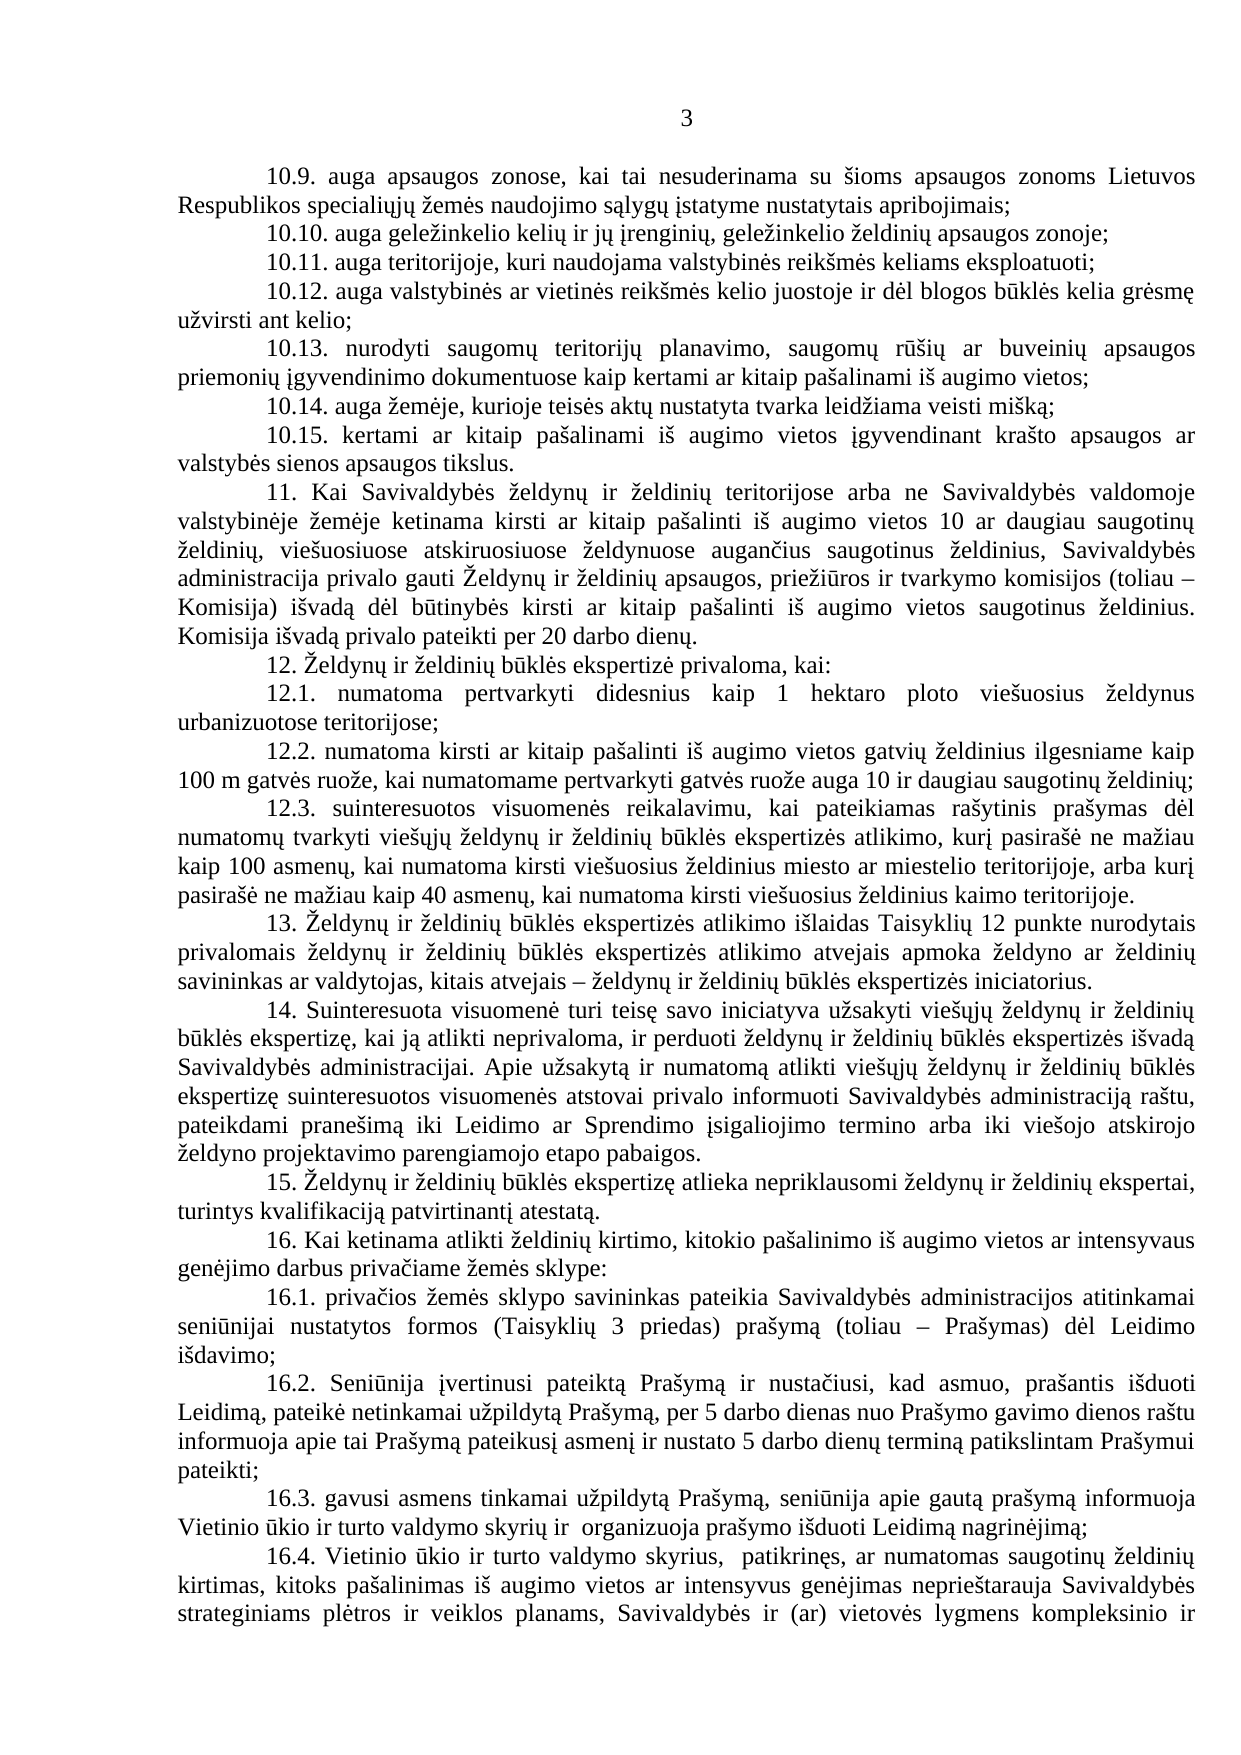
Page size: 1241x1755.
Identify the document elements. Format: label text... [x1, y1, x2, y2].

text 16.4. Vietinio ūkio ir turto valdymo skyrius, patikrinęs, ar numatomas saugotinų želdinių kirtimas, kitoks pašalinimas iš augimo vietos ar intensyvus genėjimas neprieštarauja Savivaldybės strateginiams plėtros ir veiklos planams, Savivaldybės ir (ar) vietovės lygmens kompleksinio ir [177, 1541, 1196, 1627]
text 15. Želdynų ir želdinių būklės ekspertizę atlieka nepriklausomi želdynų ir želdinių ekspertai, turintys kvalifikaciją patvirtinantį atestatą. [177, 1167, 1196, 1225]
text 12.2. numatoma kirsti ar kitaip pašalinti iš augimo vietos gatvių želdinius ilgesniame kaip 100 m gatvės ruože, kai numatomame pertvarkyti gatvės ruože auga 10 ir daugiau saugotinų želdinių; [177, 736, 1196, 793]
text 10.12. auga valstybinės ar vietinės reikšmės kelio juostoje ir dėl blogos būklės kelia grėsmę užvirsti ant kelio; [177, 276, 1196, 333]
text 10.11. auga teritorijoje, kuri naudojama valstybinės reikšmės keliams eksploatuoti; [177, 247, 1196, 276]
text 12. Želdynų ir želdinių būklės ekspertizė privaloma, kai: [177, 650, 1196, 678]
text 16.3. gavusi asmens tinkamai užpildytą Prašymą, seniūnija apie gautą prašymą informuoja Vietinio ūkio ir turto valdymo skyrių ir organizuoja prašymo išduoti Leidimą nagrinėjimą; [177, 1483, 1196, 1541]
text 10.9. auga apsaugos zonose, kai tai nesuderinama su šioms apsaugos zonoms Lietuvos Respublikos specialiųjų žemės naudojimo sąlygų įstatyme nustatytais apribojimais; [177, 161, 1196, 218]
text 10.14. auga žemėje, kurioje teisės aktų nustatyta tvarka leidžiama veisti mišką; [177, 391, 1196, 420]
text 14. Suinteresuota visuomenė turi teisę savo iniciatyva užsakyti viešųjų želdynų ir želdinių būklės ekspertizę, kai ją atlikti neprivaloma, ir perduoti želdynų ir želdinių būklės ekspertizės išvadą Savivaldybės administracijai. Apie užsakytą ir numatomą atlikti viešųjų želdynų ir želdinių būklės ekspertizę suinteresuotos visuomenės atstovai privalo informuoti Savivaldybės administraciją raštu, pateikdami pranešimą iki Leidimo ar Sprendimo įsigaliojimo termino arba iki viešojo atskirojo želdyno projektavimo parengiamojo etapo pabaigos. [177, 995, 1196, 1167]
text 10.13. nurodyti saugomų teritorijų planavimo, saugomų rūšių ar buveinių apsaugos priemonių įgyvendinimo dokumentuose kaip kertami ar kitaip pašalinami iš augimo vietos; [177, 333, 1196, 391]
text 10.15. kertami ar kitaip pašalinami iš augimo vietos įgyvendinant krašto apsaugos ar valstybės sienos apsaugos tikslus. [177, 420, 1196, 477]
text 16.2. Seniūnija įvertinusi pateiktą Prašymą ir nustačiusi, kad asmuo, prašantis išduoti Leidimą, pateikė netinkamai užpildytą Prašymą, per 5 darbo dienas nuo Prašymo gavimo dienos raštu informuoja apie tai Prašymą pateikusį asmenį ir nustato 5 darbo dienų terminą patikslintam Prašymui pateikti; [177, 1368, 1196, 1483]
text 16.1. privačios žemės sklypo savininkas pateikia Savivaldybės administracijos atitinkamai seniūnijai nustatytos formos (Taisyklių 3 priedas) prašymą (toliau – Prašymas) dėl Leidimo išdavimo; [177, 1282, 1196, 1368]
text 10.10. auga geležinkelio kelių ir jų įrenginių, geležinkelio želdinių apsaugos zonoje; [177, 218, 1196, 247]
text 11. Kai Savivaldybės želdynų ir želdinių teritorijose arba ne Savivaldybės valdomoje valstybinėje žemėje ketinama kirsti ar kitaip pašalinti iš augimo vietos 10 ar daugiau saugotinų želdinių, viešuosiuose atskiruosiuose želdynuose augančius saugotinus želdinius, Savivaldybės administracija privalo gauti Želdynų ir želdinių apsaugos, priežiūros ir tvarkymo komisijos (toliau – Komisija) išvadą dėl būtinybės kirsti ar kitaip pašalinti iš augimo vietos saugotinus želdinius. Komisija išvadą privalo pateikti per 20 darbo dienų. [177, 477, 1196, 650]
text 12.1. numatoma pertvarkyti didesnius kaip 1 hektaro ploto viešuosius želdynus urbanizuotose teritorijose; [177, 678, 1196, 736]
text 13. Želdynų ir želdinių būklės ekspertizės atlikimo išlaidas Taisyklių 12 punkte nurodytais privalomais želdynų ir želdinių būklės ekspertizės atlikimo atvejais apmoka želdyno ar želdinių savininkas ar valdytojas, kitais atvejais – želdynų ir želdinių būklės ekspertizės iniciatorius. [177, 908, 1196, 995]
text 16. Kai ketinama atlikti želdinių kirtimo, kitokio pašalinimo iš augimo vietos ar intensyvaus genėjimo darbus privačiame žemės sklype: [177, 1225, 1196, 1282]
text 12.3. suinteresuotos visuomenės reikalavimu, kai pateikiamas rašytinis prašymas dėl numatomų tvarkyti viešųjų želdynų ir želdinių būklės ekspertizės atlikimo, kurį pasirašė ne mažiau kaip 100 asmenų, kai numatoma kirsti viešuosius želdinius miesto ar miestelio teritorijoje, arba kurį pasirašė ne mažiau kaip 40 asmenų, kai numatoma kirsti viešuosius želdinius kaimo teritorijoje. [177, 793, 1196, 908]
